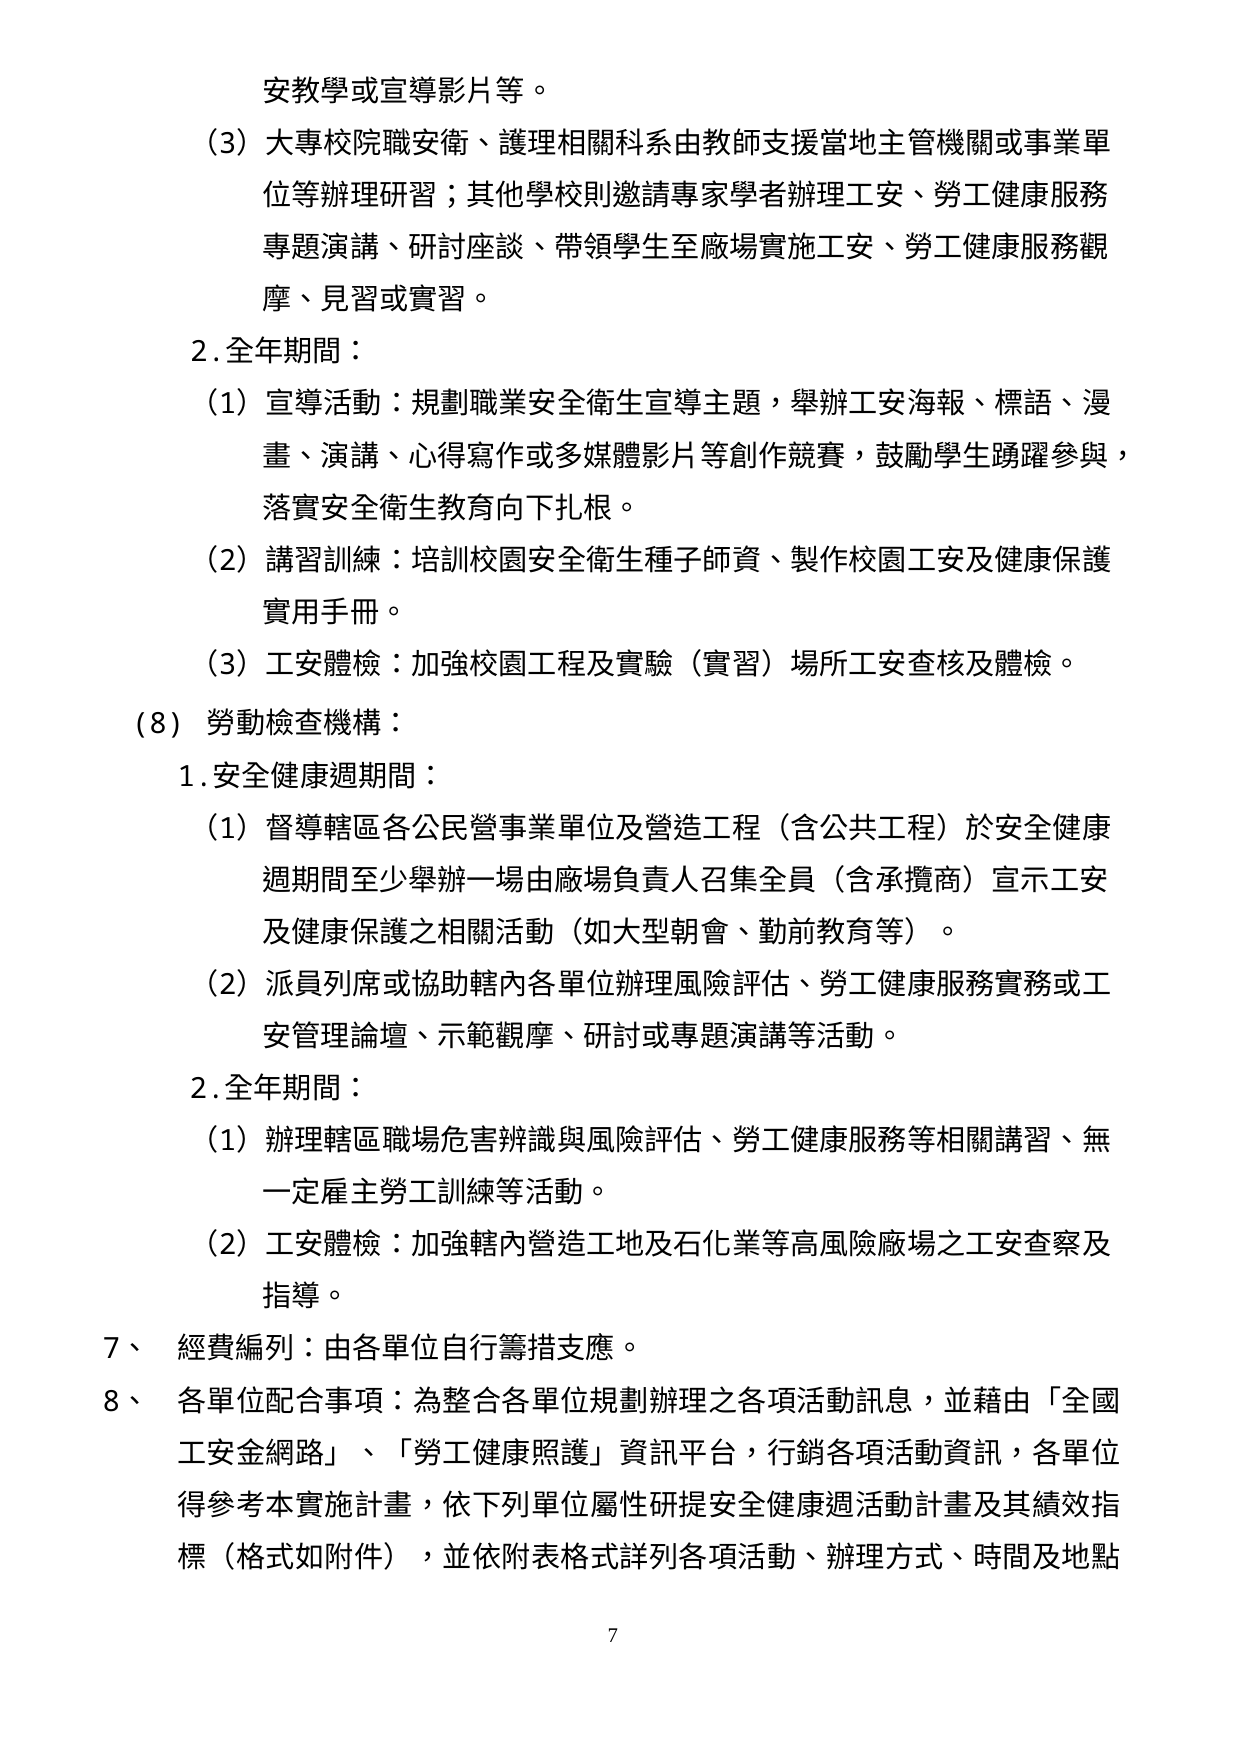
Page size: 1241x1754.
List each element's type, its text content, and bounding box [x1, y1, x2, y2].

text （2）派員列席或協助轄內各單位辦理風險評估、勞工健康服務實務或工安管理論壇、示範觀摩、研討或專題演講等活動。 [189, 953, 1123, 1057]
text （2）工安體檢：加強轄內營造工地及石化業等高風險廠場之工安查察及指導。 [189, 1213, 1123, 1317]
text （1）宣導活動：規劃職業安全衛生宣導主題，舉辦工安海報、標語、漫畫、演講、心得寫作或多媒體影片等創作競賽，鼓勵學生踴躍參與，落實安全衛生教育向下扎根。 [189, 372, 1123, 528]
text 安教學或宣導影片等。 [189, 60, 1123, 112]
text （1）督導轄區各公民營事業單位及營造工程（含公共工程）於安全健康週期間至少舉辦一場由廠場負責人召集全員（含承攬商）宣示工安及健康保護之相關活動（如大型朝會、勤前教育等）。 [189, 796, 1123, 953]
text （2）講習訓練：培訓校園安全衛生種子師資、製作校園工安及健康保護實用手冊。 [189, 528, 1123, 633]
list 經費編列：由各單位自行籌措支應。 [102, 1317, 1123, 1369]
text （3）大專校院職安衛、護理相關科系由教師支援當地主管機關或事業單位等辦理研習；其他學校則邀請專家學者辦理工安、勞工健康服務專題演講、研討座談、帶領學生至廠場實施工安、勞工健康服務觀摩、見習或實習。 [189, 112, 1123, 320]
text 2.全年期間： [189, 1057, 1123, 1109]
text （3）工安體檢：加強校園工程及實驗（實習）場所工安查核及體檢。 [189, 633, 1123, 685]
list 勞動檢查機構： [132, 692, 1123, 744]
list 各單位配合事項：為整合各單位規劃辦理之各項活動訊息，並藉由「全國工安金網路」、「勞工健康照護」資訊平台，行銷各項活動資訊，各單位得參考本實施計畫，依下列單位屬性研提安全健康週活動計畫及其績效指標（格式如附件），並依附表格式詳列各項活動、辦理方式、時間及地點 [102, 1369, 1123, 1578]
text 1.安全健康週期間： [177, 744, 1123, 796]
text （1）辦理轄區職場危害辨識與風險評估、勞工健康服務等相關講習、無一定雇主勞工訓練等活動。 [189, 1109, 1123, 1213]
text 2.全年期間： [102, 320, 1123, 372]
